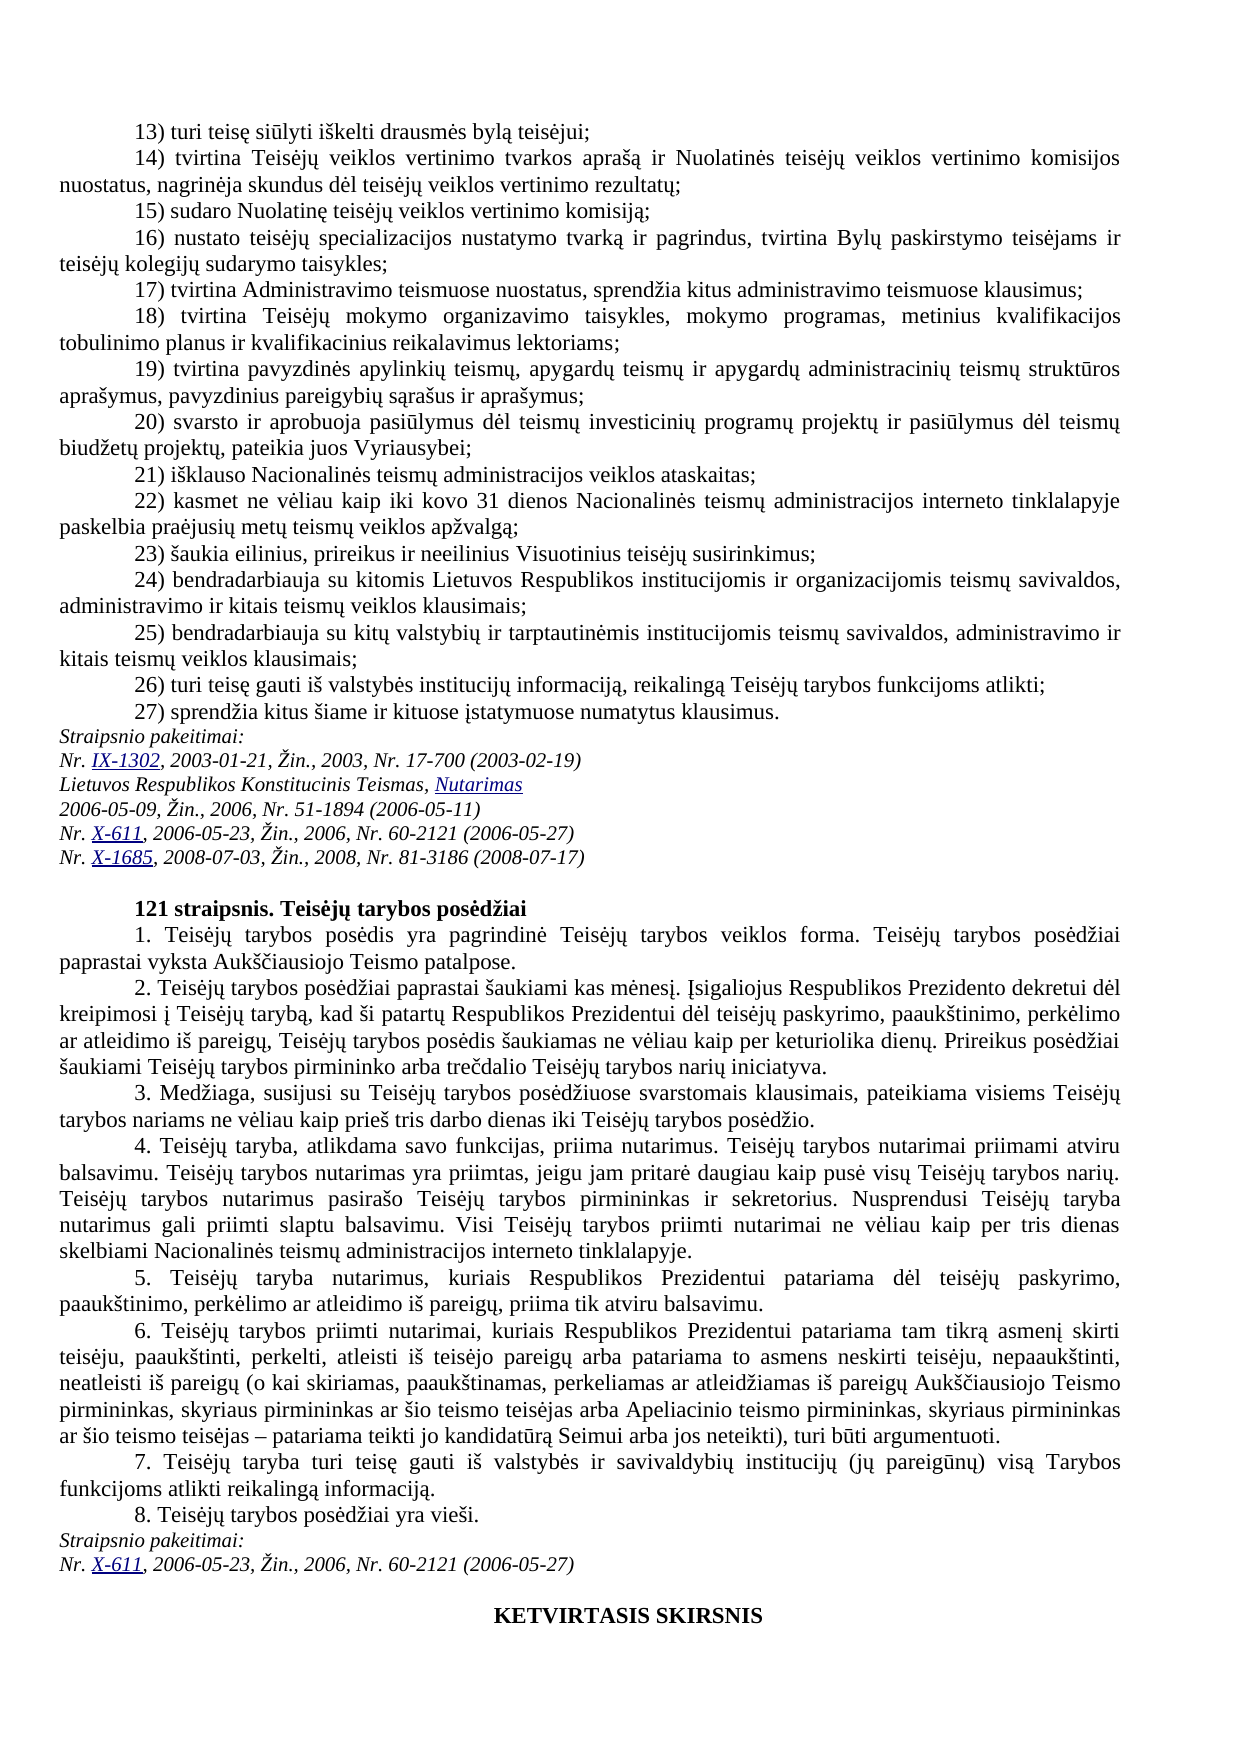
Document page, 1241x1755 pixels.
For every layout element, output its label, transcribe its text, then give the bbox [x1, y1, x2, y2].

text 22) kasmet ne vėliau kaip iki kovo 31 dienos Nacionalinės teismų administracijos interneto tinklalapyje paskelbia praėjusių metų teismų veiklos apžvalgą; [59, 487, 1122, 540]
text 7. Teisėjų taryba turi teisę gauti iš valstybės ir savivaldybių institucijų (jų pareigūnų) visą Tarybos funkcijoms atlikti reikalingą informaciją. [59, 1448, 1122, 1501]
text 20) svarsto ir aprobuoja pasiūlymus dėl teismų investicinių programų projektų ir pasiūlymus dėl teismų biudžetų projektų, pateikia juos Vyriausybei; [59, 408, 1122, 461]
text Nr. X-611, 2006-05-23, Žin., 2006, Nr. 60-2121 (2006-05-27) [59, 1552, 1122, 1576]
text 21) išklauso Nacionalinės teismų administracijos veiklos ataskaitas; [59, 461, 1122, 487]
text 15) sudaro Nuolatinę teisėjų veiklos vertinimo komisiją; [59, 197, 1122, 223]
text 1. Teisėjų tarybos posėdis yra pagrindinė Teisėjų tarybos veiklos forma. Teisėjų tarybos posėdžiai paprastai vyksta Aukščiausiojo Teismo patalpose. [59, 921, 1122, 974]
text 19) tvirtina pavyzdinės apylinkių teismų, apygardų teismų ir apygardų administracinių teismų struktūros aprašymus, pavyzdinius pareigybių sąrašus ir aprašymus; [59, 355, 1122, 408]
text 5. Teisėjų taryba nutarimus, kuriais Respublikos Prezidentui patariama dėl teisėjų paskyrimo, paaukštinimo, perkėlimo ar atleidimo iš pareigų, priima tik atviru balsavimu. [59, 1264, 1122, 1317]
text KETVIRTASIS SKIRSNIS [59, 1602, 1122, 1628]
text Lietuvos Respublikos Konstitucinis Teismas, Nutarimas [59, 772, 1122, 796]
text Straipsnio pakeitimai: [59, 724, 1122, 748]
text 25) bendradarbiauja su kitų valstybių ir tarptautinėmis institucijomis teismų savivaldos, administravimo ir kitais teismų veiklos klausimais; [59, 619, 1122, 672]
text 24) bendradarbiauja su kitomis Lietuvos Respublikos institucijomis ir organizacijomis teismų savivaldos, administravimo ir kitais teismų veiklos klausimais; [59, 566, 1122, 619]
text 6. Teisėjų tarybos priimti nutarimai, kuriais Respublikos Prezidentui patariama tam tikrą asmenį skirti teisėju, paaukštinti, perkelti, atleisti iš teisėjo pareigų arba patariama to asmens neskirti teisėju, nepaaukštinti, neatleisti iš pareigų (o kai skiriamas, paaukštinamas, perkeliamas ar atleidžiamas iš pareigų Aukščiausiojo Teismo pirmininkas, skyriaus pirmininkas ar šio teismo teisėjas arba Apeliacinio teismo pirmininkas, skyriaus pirmininkas ar šio teismo teisėjas – patariama teikti jo kandidatūrą Seimui arba jos neteikti), turi būti argumentuoti. [59, 1317, 1122, 1448]
text 17) tvirtina Administravimo teismuose nuostatus, sprendžia kitus administravimo teismuose klausimus; [59, 276, 1122, 303]
text 16) nustato teisėjų specializacijos nustatymo tvarką ir pagrindus, tvirtina Bylų paskirstymo teisėjams ir teisėjų kolegijų sudarymo taisykles; [59, 223, 1122, 276]
text 14) tvirtina Teisėjų veiklos vertinimo tvarkos aprašą ir Nuolatinės teisėjų veiklos vertinimo komisijos nuostatus, nagrinėja skundus dėl teisėjų veiklos vertinimo rezultatų; [59, 144, 1122, 197]
text 121 straipsnis. Teisėjų tarybos posėdžiai [59, 895, 1122, 921]
text 23) šaukia eilinius, prireikus ir neeilinius Visuotinius teisėjų susirinkimus; [59, 540, 1122, 566]
text 3. Medžiaga, susijusi su Teisėjų tarybos posėdžiuose svarstomais klausimais, pateikiama visiems Teisėjų tarybos nariams ne vėliau kaip prieš tris darbo dienas iki Teisėjų tarybos posėdžio. [59, 1079, 1122, 1132]
text 8. Teisėjų tarybos posėdžiai yra vieši. [59, 1501, 1122, 1527]
text Straipsnio pakeitimai: [59, 1527, 1122, 1552]
text 2. Teisėjų tarybos posėdžiai paprastai šaukiami kas mėnesį. Įsigaliojus Respublikos Prezidento dekretui dėl kreipimosi į Teisėjų tarybą, kad ši patartų Respublikos Prezidentui dėl teisėjų paskyrimo, paaukštinimo, perkėlimo ar atleidimo iš pareigų, Teisėjų tarybos posėdis šaukiamas ne vėliau kaip per keturiolika dienų. Prireikus posėdžiai šaukiami Teisėjų tarybos pirmininko arba trečdalio Teisėjų tarybos narių iniciatyva. [59, 974, 1122, 1079]
text 4. Teisėjų taryba, atlikdama savo funkcijas, priima nutarimus. Teisėjų tarybos nutarimai priimami atviru balsavimu. Teisėjų tarybos nutarimas yra priimtas, jeigu jam pritarė daugiau kaip pusė visų Teisėjų tarybos narių. Teisėjų tarybos nutarimus pasirašo Teisėjų tarybos pirmininkas ir sekretorius. Nusprendusi Teisėjų taryba nutarimus gali priimti slaptu balsavimu. Visi Teisėjų tarybos priimti nutarimai ne vėliau kaip per tris dienas skelbiami Nacionalinės teismų administracijos interneto tinklalapyje. [59, 1132, 1122, 1264]
text 18) tvirtina Teisėjų mokymo organizavimo taisykles, mokymo programas, metinius kvalifikacijos tobulinimo planus ir kvalifikacinius reikalavimus lektoriams; [59, 303, 1122, 355]
text 13) turi teisę siūlyti iškelti drausmės bylą teisėjui; [59, 118, 1122, 144]
text 2006-05-09, Žin., 2006, Nr. 51-1894 (2006-05-11) [59, 796, 1122, 821]
text Nr. X-1685, 2008-07-03, Žin., 2008, Nr. 81-3186 (2008-07-17) [59, 844, 1122, 869]
text 27) sprendžia kitus šiame ir kituose įstatymuose numatytus klausimus. [59, 698, 1122, 724]
text Nr. IX-1302, 2003-01-21, Žin., 2003, Nr. 17-700 (2003-02-19) [59, 748, 1122, 772]
text 26) turi teisę gauti iš valstybės institucijų informaciją, reikalingą Teisėjų tarybos funkcijoms atlikti; [59, 672, 1122, 698]
text Nr. X-611, 2006-05-23, Žin., 2006, Nr. 60-2121 (2006-05-27) [59, 821, 1122, 844]
